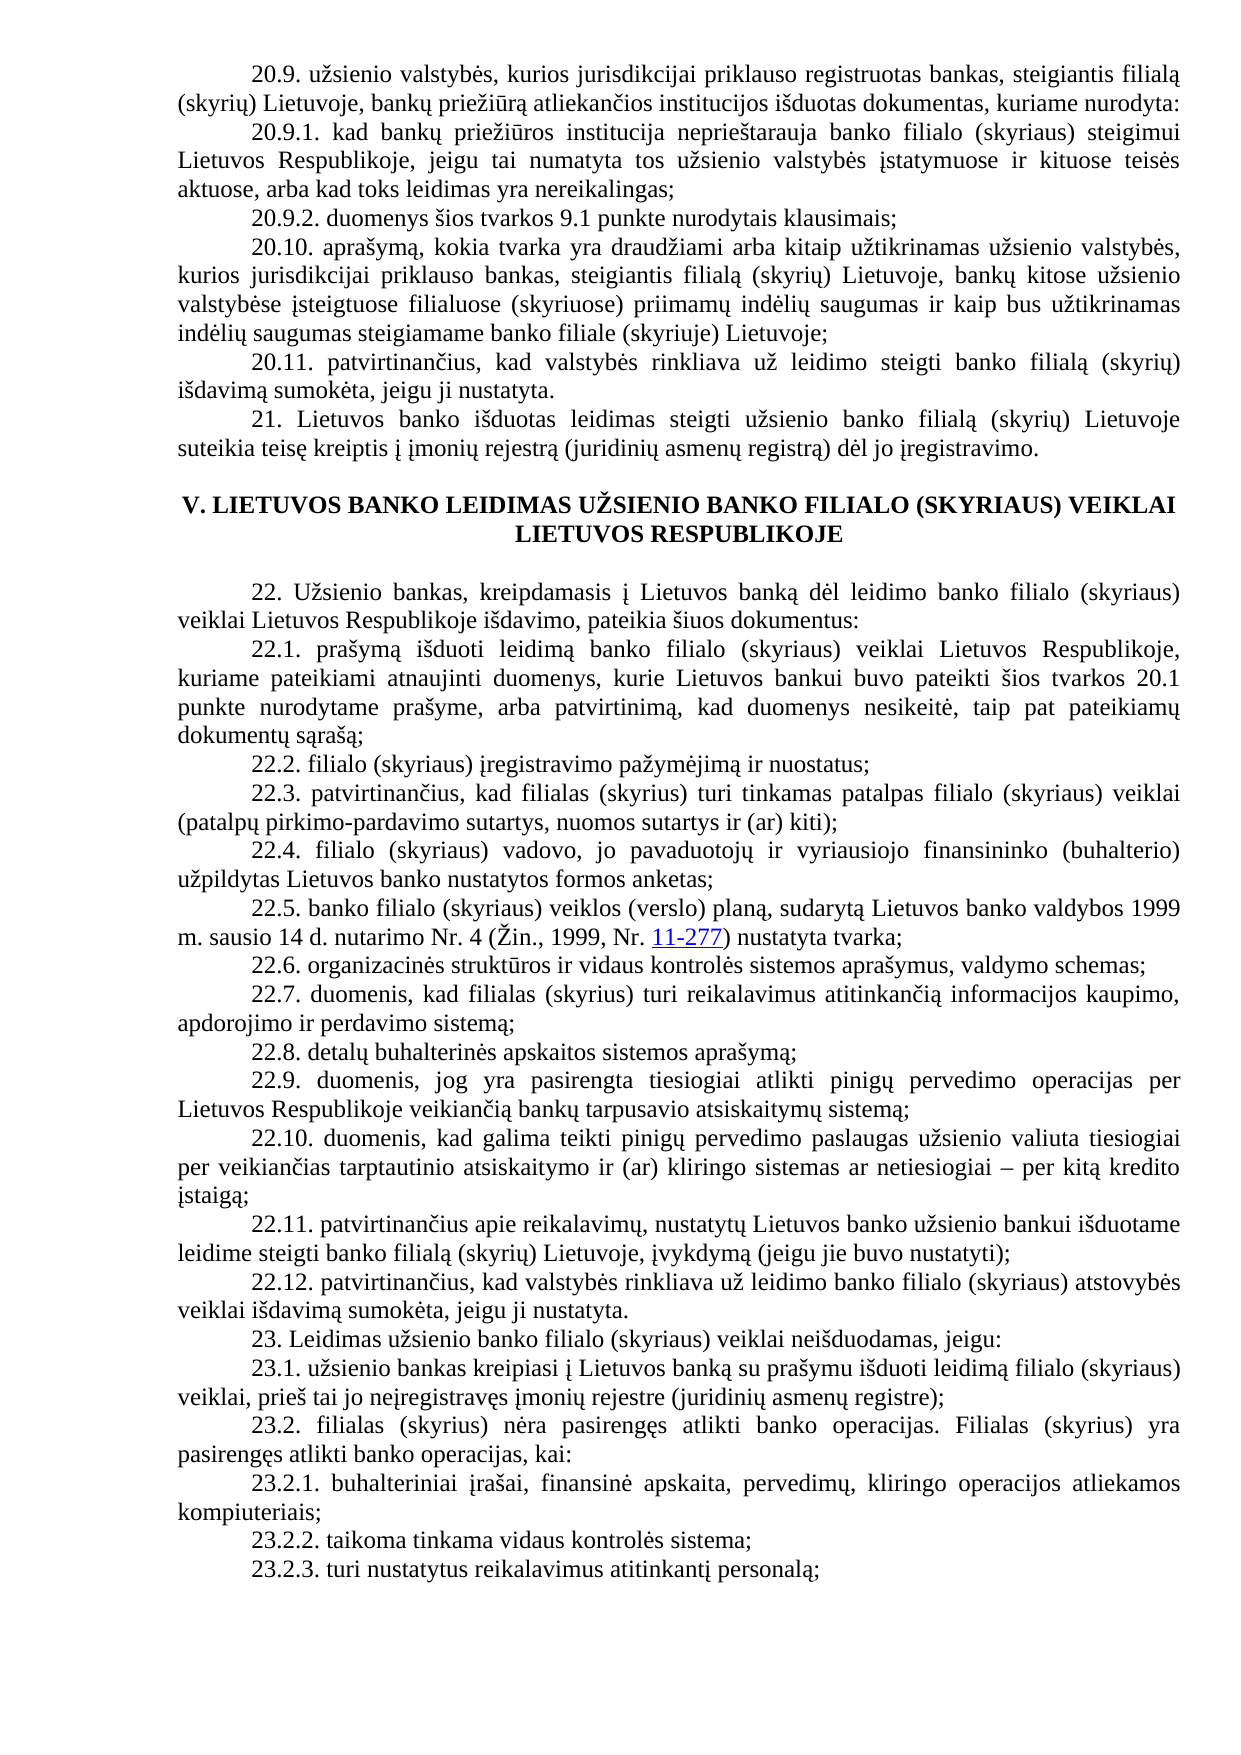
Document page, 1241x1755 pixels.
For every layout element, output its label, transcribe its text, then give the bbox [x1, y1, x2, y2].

text 20.9. užsienio valstybės, kurios jurisdikcijai priklauso registruotas bankas, steigiantis filialą (skyrių) Lietuvoje, bankų priežiūrą atliekančios institucijos išduotas dokumentas, kuriame nurodyta: [177, 59, 1181, 117]
text 22. Užsienio bankas, kreipdamasis į Lietuvos banką dėl leidimo banko filialo (skyriaus) veiklai Lietuvos Respublikoje išdavimo, pateikia šiuos dokumentus: [177, 577, 1181, 634]
text 22.10. duomenis, kad galima teikti pinigų pervedimo paslaugas užsienio valiuta tiesiogiai per veikiančias tarptautinio atsiskaitymo ir (ar) kliringo sistemas ar netiesiogiai – per kitą kredito įstaigą; [177, 1123, 1181, 1209]
text 22.2. filialo (skyriaus) įregistravimo pažymėjimą ir nuostatus; [177, 749, 1181, 778]
text 23.2.2. taikoma tinkama vidaus kontrolės sistema; [177, 1525, 1181, 1554]
text 23.2.3. turi nustatytus reikalavimus atitinkantį personalą; [177, 1554, 1181, 1583]
text 22.4. filialo (skyriaus) vadovo, jo pavaduotojų ir vyriausiojo finansininko (buhalterio) užpildytas Lietuvos banko nustatytos formos anketas; [177, 835, 1181, 893]
text 22.3. patvirtinančius, kad filialas (skyrius) turi tinkamas patalpas filialo (skyriaus) veiklai (patalpų pirkimo-pardavimo sutartys, nuomos sutartys ir (ar) kiti); [177, 778, 1181, 835]
text 22.8. detalų buhalterinės apskaitos sistemos aprašymą; [177, 1037, 1181, 1065]
text 23. Leidimas užsienio banko filialo (skyriaus) veiklai neišduodamas, jeigu: [177, 1324, 1181, 1353]
text 22.9. duomenis, jog yra pasirengta tiesiogiai atlikti pinigų pervedimo operacijas per Lietuvos Respublikoje veikiančią bankų tarpusavio atsiskaitymų sistemą; [177, 1065, 1181, 1123]
text 22.7. duomenis, kad filialas (skyrius) turi reikalavimus atitinkančią informacijos kaupimo, apdorojimo ir perdavimo sistemą; [177, 979, 1181, 1037]
text 22.11. patvirtinančius apie reikalavimų, nustatytų Lietuvos banko užsienio bankui išduotame leidime steigti banko filialą (skyrių) Lietuvoje, įvykdymą (jeigu jie buvo nustatyti); [177, 1209, 1181, 1267]
text 20.11. patvirtinančius, kad valstybės rinkliava už leidimo steigti banko filialą (skyrių) išdavimą sumokėta, jeigu ji nustatyta. [177, 347, 1181, 404]
text V. LIETUVOS BANKO LEIDIMAS UŽSIENIO BANKO FILIALO (SKYRIAUS) VEIKLAI LIETUVOS RESPUBLIKOJE [177, 490, 1181, 548]
text 22.5. banko filialo (skyriaus) veiklos (verslo) planą, sudarytą Lietuvos banko valdybos 1999 m. sausio 14 d. nutarimo Nr. 4 (Žin., 1999, Nr. 11-277) nustatyta tvarka; [177, 893, 1181, 950]
text 23.1. užsienio bankas kreipiasi į Lietuvos banką su prašymu išduoti leidimą filialo (skyriaus) veiklai, prieš tai jo neįregistravęs įmonių rejestre (juridinių asmenų registre); [177, 1353, 1181, 1410]
text 21. Lietuvos banko išduotas leidimas steigti užsienio banko filialą (skyrių) Lietuvoje suteikia teisę kreiptis į įmonių rejestrą (juridinių asmenų registrą) dėl jo įregistravimo. [177, 404, 1181, 462]
text 20.9.1. kad bankų priežiūros institucija neprieštarauja banko filialo (skyriaus) steigimui Lietuvos Respublikoje, jeigu tai numatyta tos užsienio valstybės įstatymuose ir kituose teisės aktuose, arba kad toks leidimas yra nereikalingas; [177, 117, 1181, 203]
text 23.2.1. buhalteriniai įrašai, finansinė apskaita, pervedimų, kliringo operacijos atliekamos kompiuteriais; [177, 1468, 1181, 1525]
text 22.1. prašymą išduoti leidimą banko filialo (skyriaus) veiklai Lietuvos Respublikoje, kuriame pateikiami atnaujinti duomenys, kurie Lietuvos bankui buvo pateikti šios tvarkos 20.1 punkte nurodytame prašyme, arba patvirtinimą, kad duomenys nesikeitė, taip pat pateikiamų dokumentų sąrašą; [177, 634, 1181, 749]
text 22.6. organizacinės struktūros ir vidaus kontrolės sistemos aprašymus, valdymo schemas; [177, 950, 1181, 979]
text 23.2. filialas (skyrius) nėra pasirengęs atlikti banko operacijas. Filialas (skyrius) yra pasirengęs atlikti banko operacijas, kai: [177, 1410, 1181, 1468]
text 20.10. aprašymą, kokia tvarka yra draudžiami arba kitaip užtikrinamas užsienio valstybės, kurios jurisdikcijai priklauso bankas, steigiantis filialą (skyrių) Lietuvoje, bankų kitose užsienio valstybėse įsteigtuose filialuose (skyriuose) priimamų indėlių saugumas ir kaip bus užtikrinamas indėlių saugumas steigiamame banko filiale (skyriuje) Lietuvoje; [177, 232, 1181, 347]
text 22.12. patvirtinančius, kad valstybės rinkliava už leidimo banko filialo (skyriaus) atstovybės veiklai išdavimą sumokėta, jeigu ji nustatyta. [177, 1267, 1181, 1324]
text 20.9.2. duomenys šios tvarkos 9.1 punkte nurodytais klausimais; [177, 203, 1181, 232]
